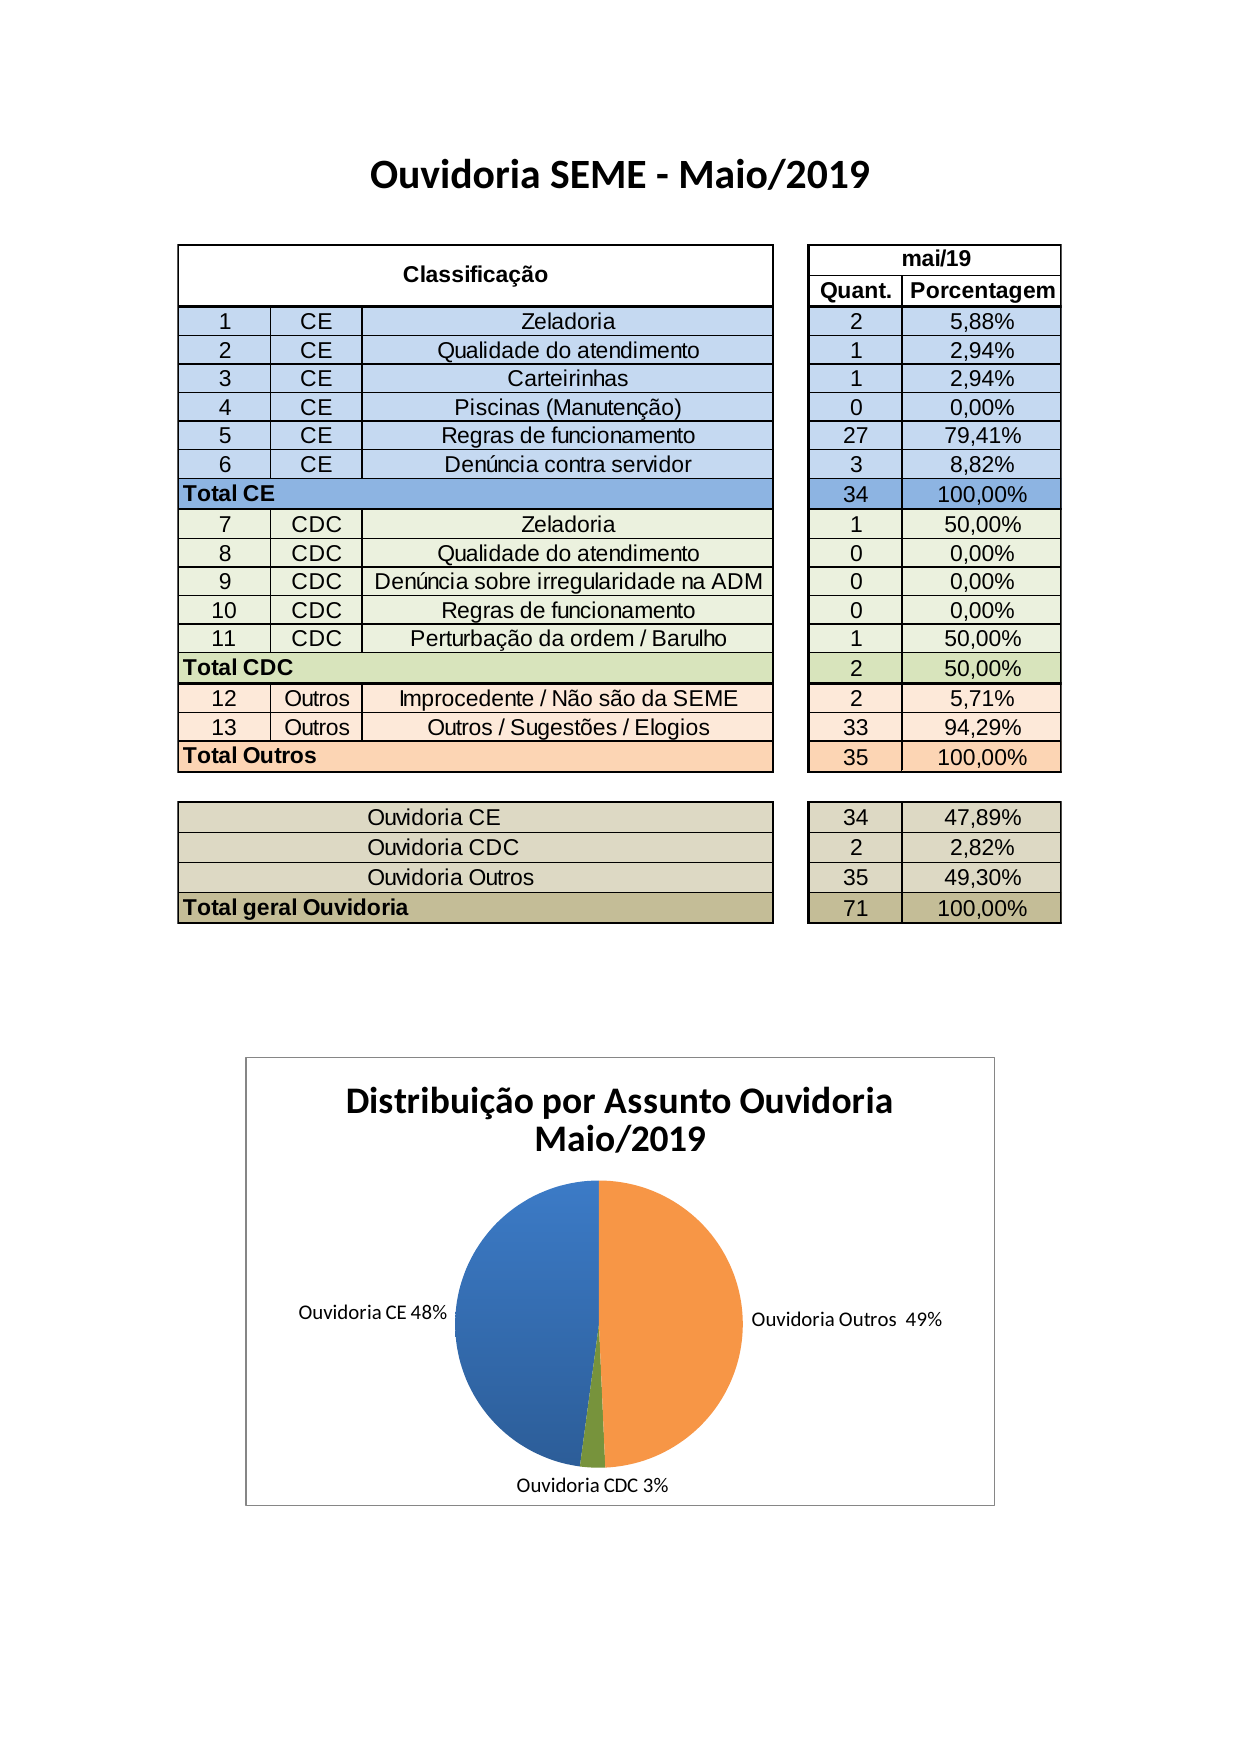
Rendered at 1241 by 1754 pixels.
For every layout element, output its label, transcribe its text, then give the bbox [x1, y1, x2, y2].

text Ouvidoria SEME - Maio/2019 [177, 148, 1063, 198]
